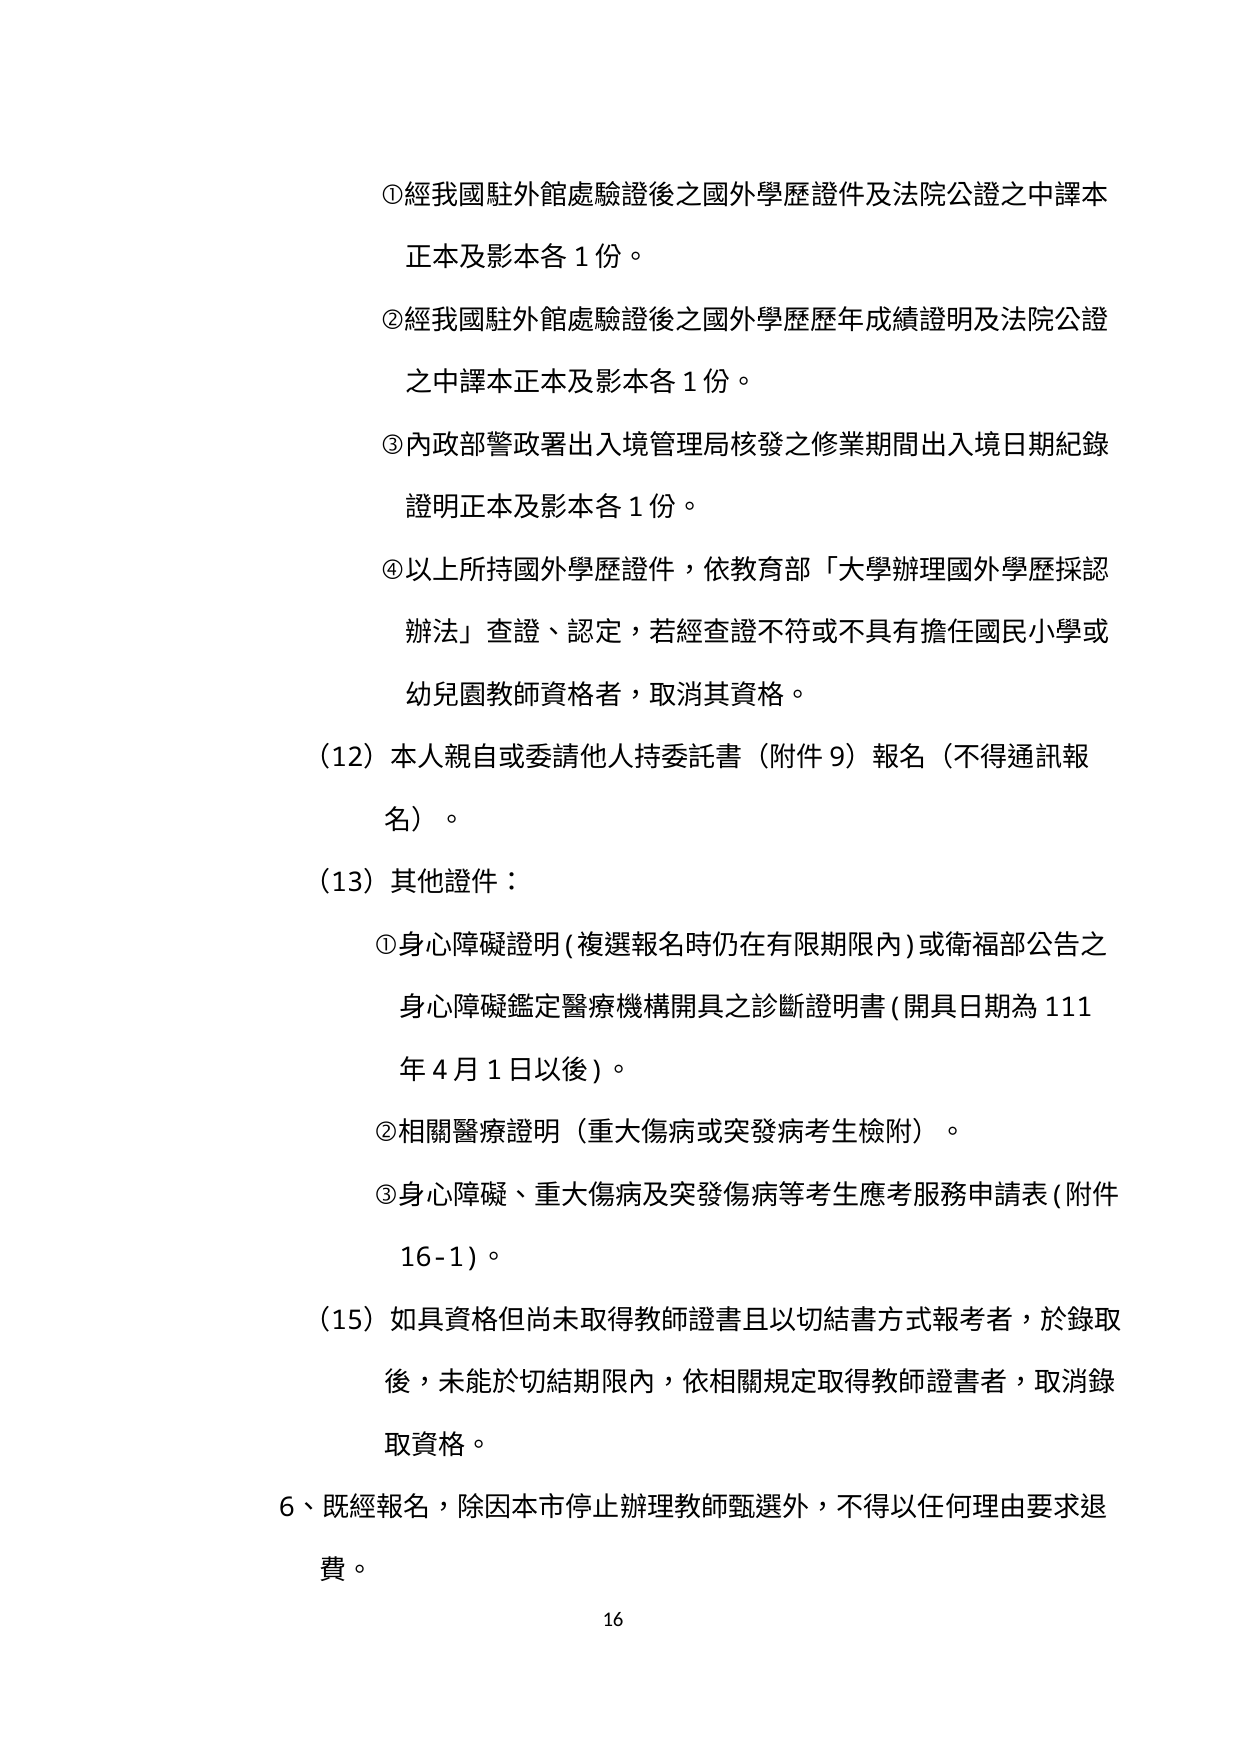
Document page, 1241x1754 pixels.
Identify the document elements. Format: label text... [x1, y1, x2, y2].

text 6、既經報名，除因本市停止辦理教師甄選外，不得以任何理由要求退費。 [278, 1463, 1122, 1588]
text 相關醫療證明（重大傷病或突發病考生檢附）。 [374, 1088, 1122, 1151]
text （12）本人親自或委請他人持委託書（附件9）報名（不得通訊報名）。 [303, 713, 1122, 838]
text 經我國駐外館處驗證後之國外學歷證件及法院公證之中譯本正本及影本各1份。 [380, 151, 1122, 276]
text 以上所持國外學歷證件，依教育部「大學辦理國外學歷採認辦法」查證、認定，若經查證不符或不具有擔任國民小學或幼兒園教師資格者，取消其資格。 [380, 526, 1122, 713]
text 身心障礙、重大傷病及突發傷病等考生應考服務申請表(附件16-1)。 [374, 1151, 1122, 1276]
text 經我國駐外館處驗證後之國外學歷歷年成績證明及法院公證之中譯本正本及影本各1份。 [380, 276, 1122, 401]
text （13）其他證件： [303, 838, 1122, 901]
text 內政部警政署出入境管理局核發之修業期間出入境日期紀錄證明正本及影本各1份。 [380, 401, 1122, 526]
text （15）如具資格但尚未取得教師證書且以切結書方式報考者，於錄取後，未能於切結期限內，依相關規定取得教師證書者，取消錄取資格。 [303, 1276, 1122, 1463]
text 身心障礙證明(複選報名時仍在有限期限內)或衛福部公告之身心障礙鑑定醫療機構開具之診斷證明書(開具日期為111年4月1日以後)。 [374, 901, 1122, 1088]
